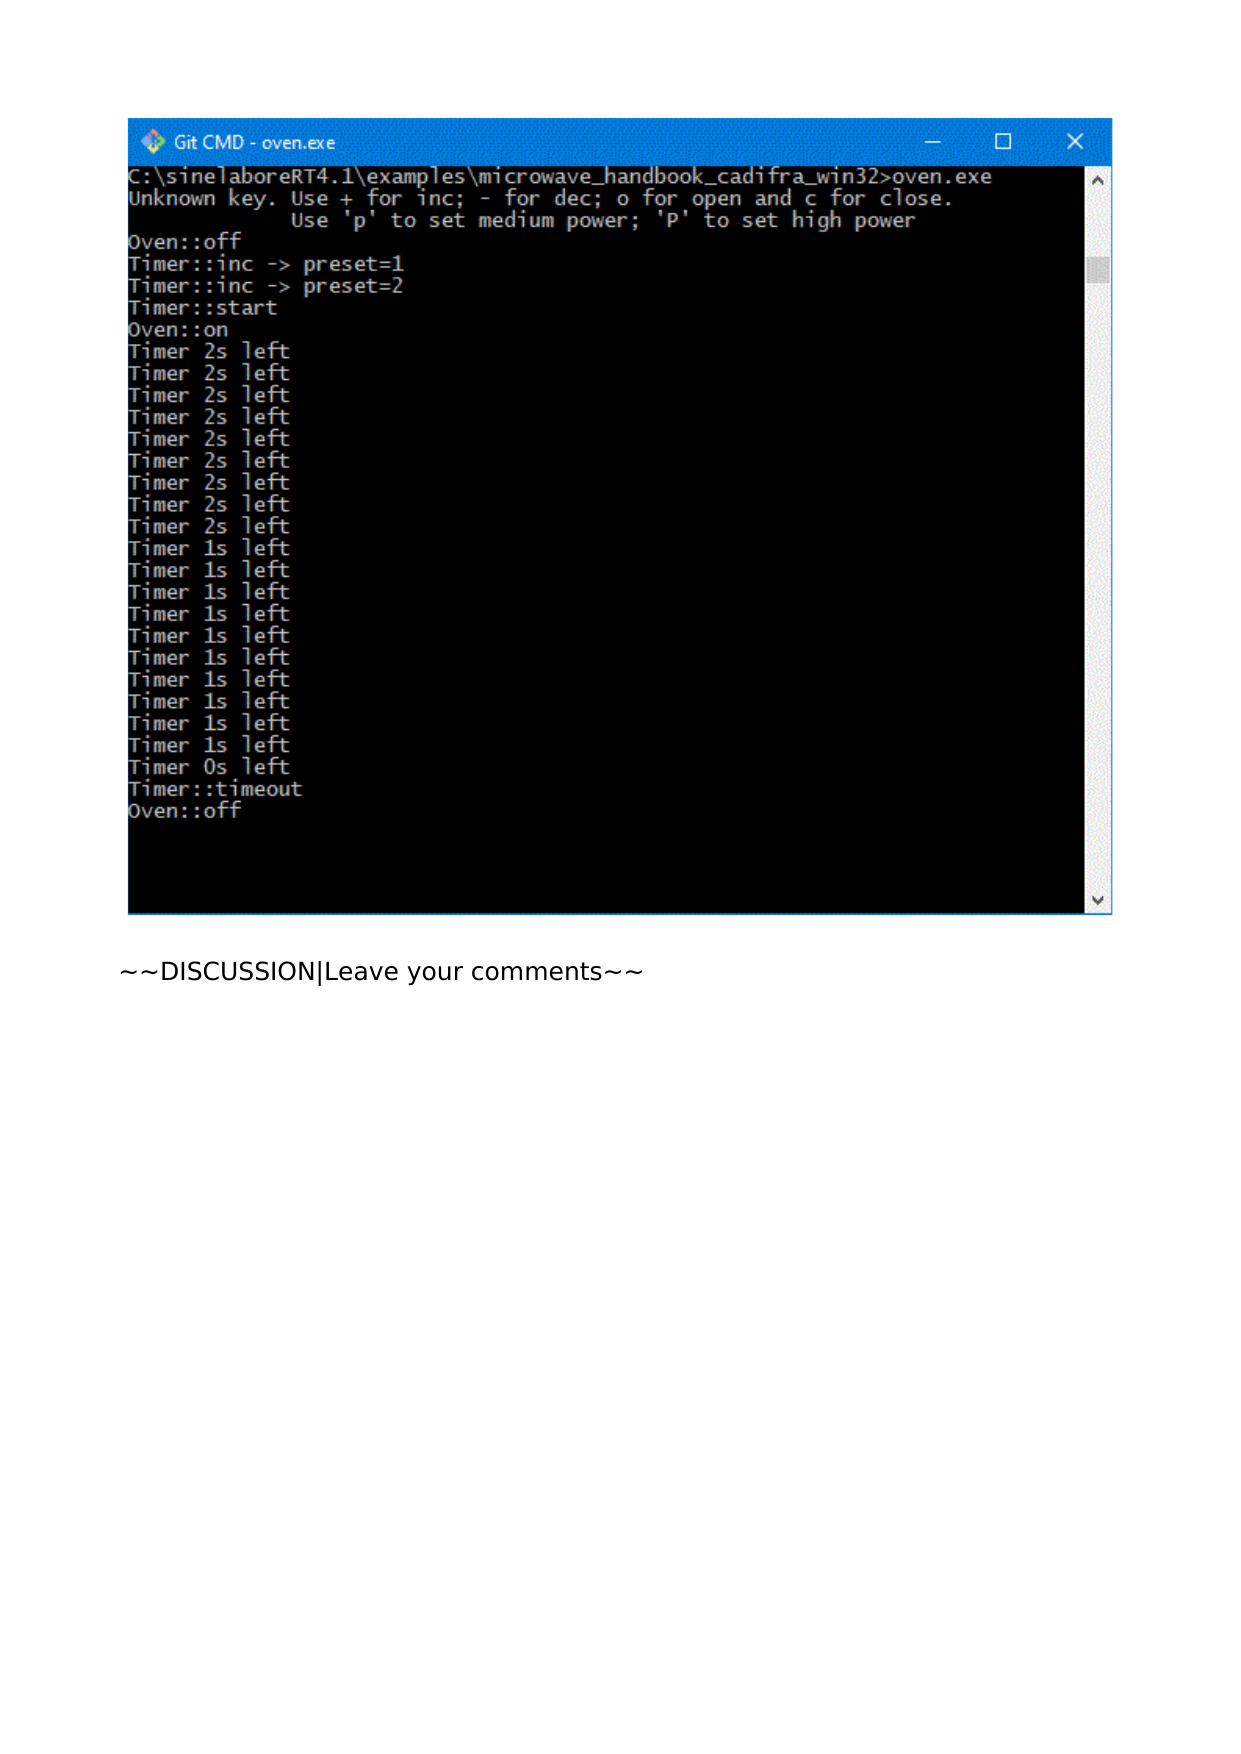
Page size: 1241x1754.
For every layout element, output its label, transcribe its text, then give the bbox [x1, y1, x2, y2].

picture [127, 118, 1113, 915]
text ~~DISCUSSION|Leave your comments~~ [118, 957, 1122, 986]
